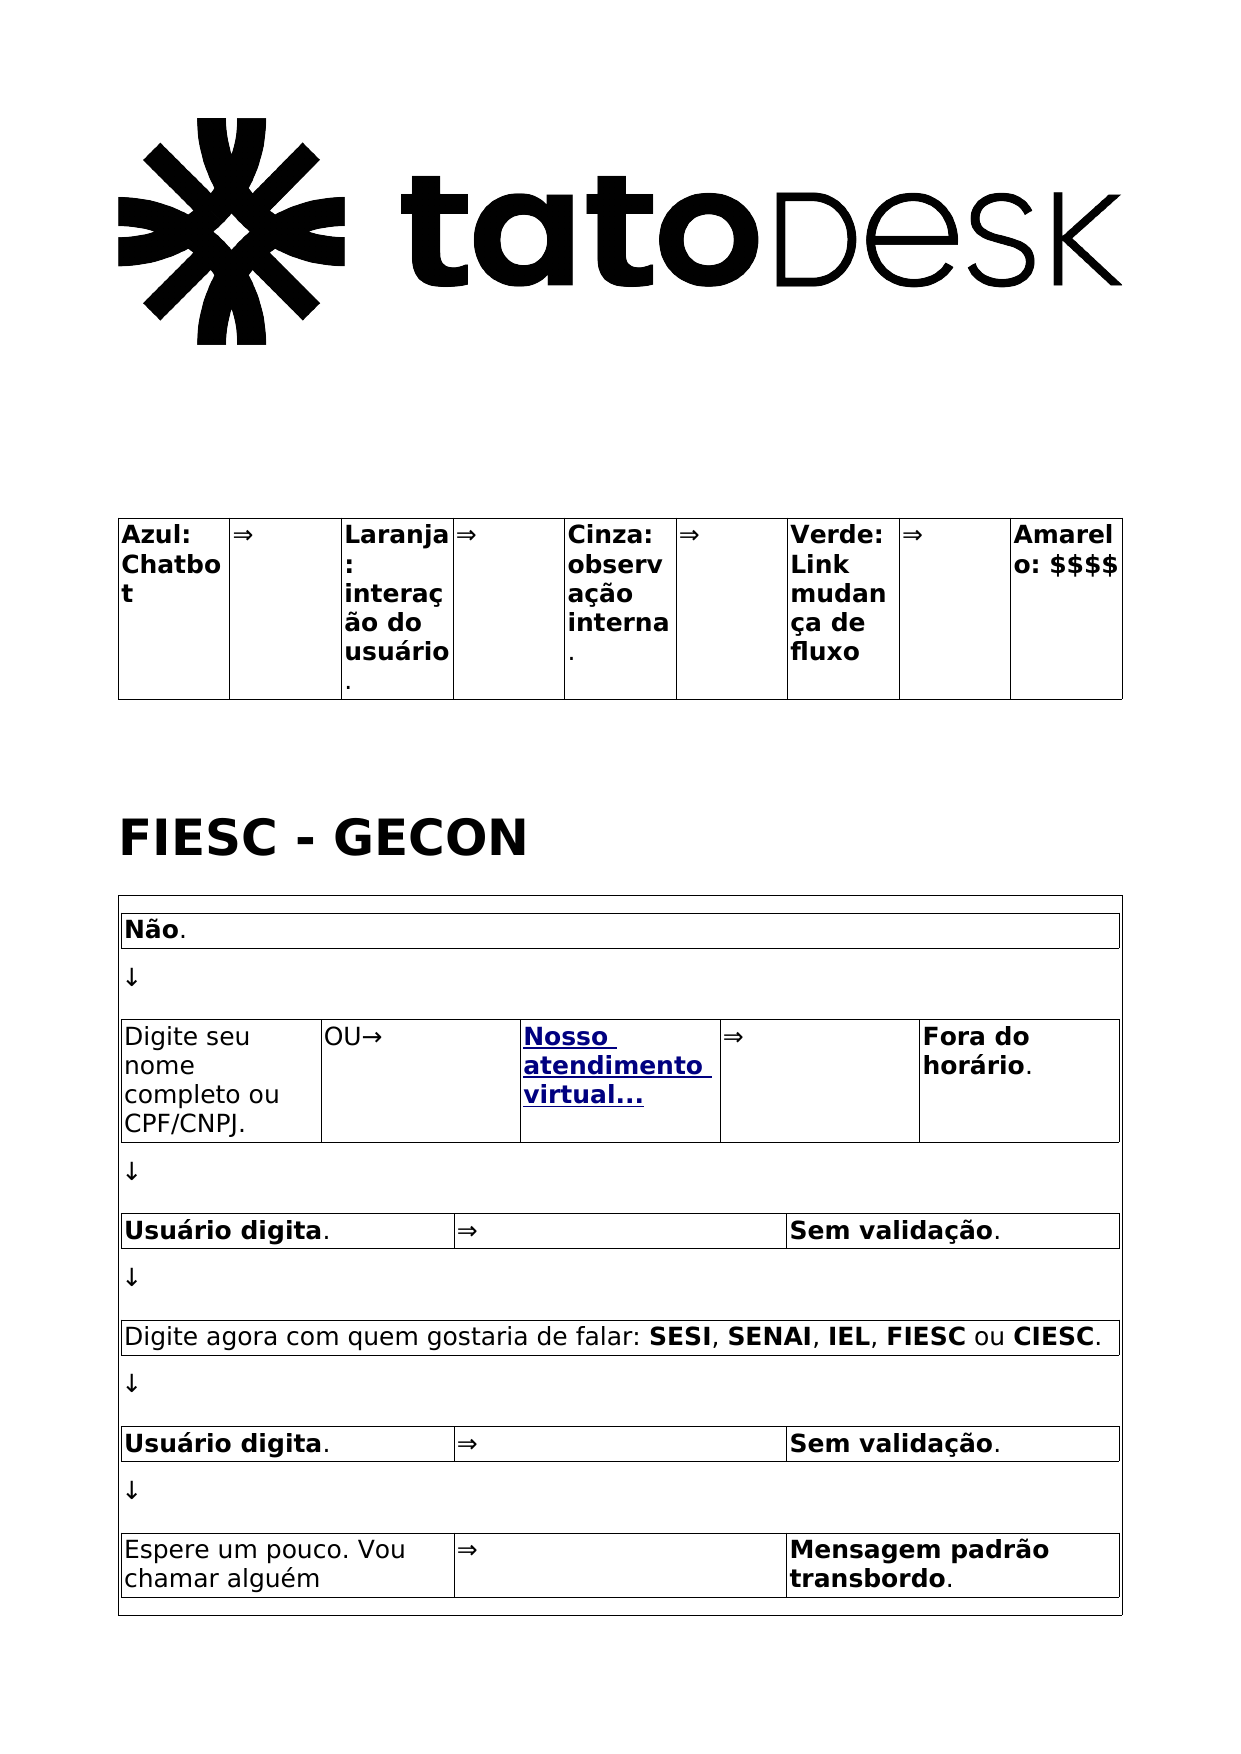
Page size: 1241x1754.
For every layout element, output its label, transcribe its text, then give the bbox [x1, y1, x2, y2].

table_header ⇒ [721, 1020, 919, 1142]
table_header Digite seu nome completo ou CPF/CNPJ. [122, 1020, 321, 1142]
table_header Cinza: observação interna. [565, 519, 676, 699]
table_header Digite agora com quem gostaria de falar: SESI, SENAI, IEL, FIESC ou CIESC. [122, 1321, 1119, 1355]
table_header ⇒ [677, 519, 787, 699]
table_header Verde: Link mudança de fluxo [788, 519, 899, 699]
table_header Fora do horário. [920, 1020, 1119, 1142]
table_header Mensagem padrão transbordo. [787, 1534, 1119, 1597]
table_header OU→ [322, 1020, 520, 1142]
table_header Usuário digita. [122, 1214, 454, 1248]
table_header ⇒ [455, 1534, 786, 1597]
table_header Azul: Chatbot [119, 519, 229, 699]
subtitle FIESC - GECON [118, 809, 1122, 868]
table_header Laranja: interação do usuário. [342, 519, 453, 699]
table_header ⇒ [230, 519, 341, 699]
picture [118, 118, 1123, 345]
table_header Sem validação. [787, 1214, 1119, 1248]
table_header ⇒ [454, 519, 564, 699]
table_header ⇒ [900, 519, 1010, 699]
table_header ↓ ↓ ↓ ↓ ↓ [119, 896, 1122, 1614]
table_header Usuário digita. [122, 1427, 454, 1461]
table_header ⇒ [455, 1214, 786, 1248]
table_header Espere um pouco. Vou chamar alguém [122, 1534, 454, 1597]
table_header ⇒ [455, 1427, 786, 1461]
table_header Não. [122, 914, 1119, 948]
table_header Amarelo: $$$$ [1011, 519, 1122, 699]
table_header Sem validação. [787, 1427, 1119, 1461]
table_header Nosso atendimento virtual... [521, 1020, 720, 1142]
